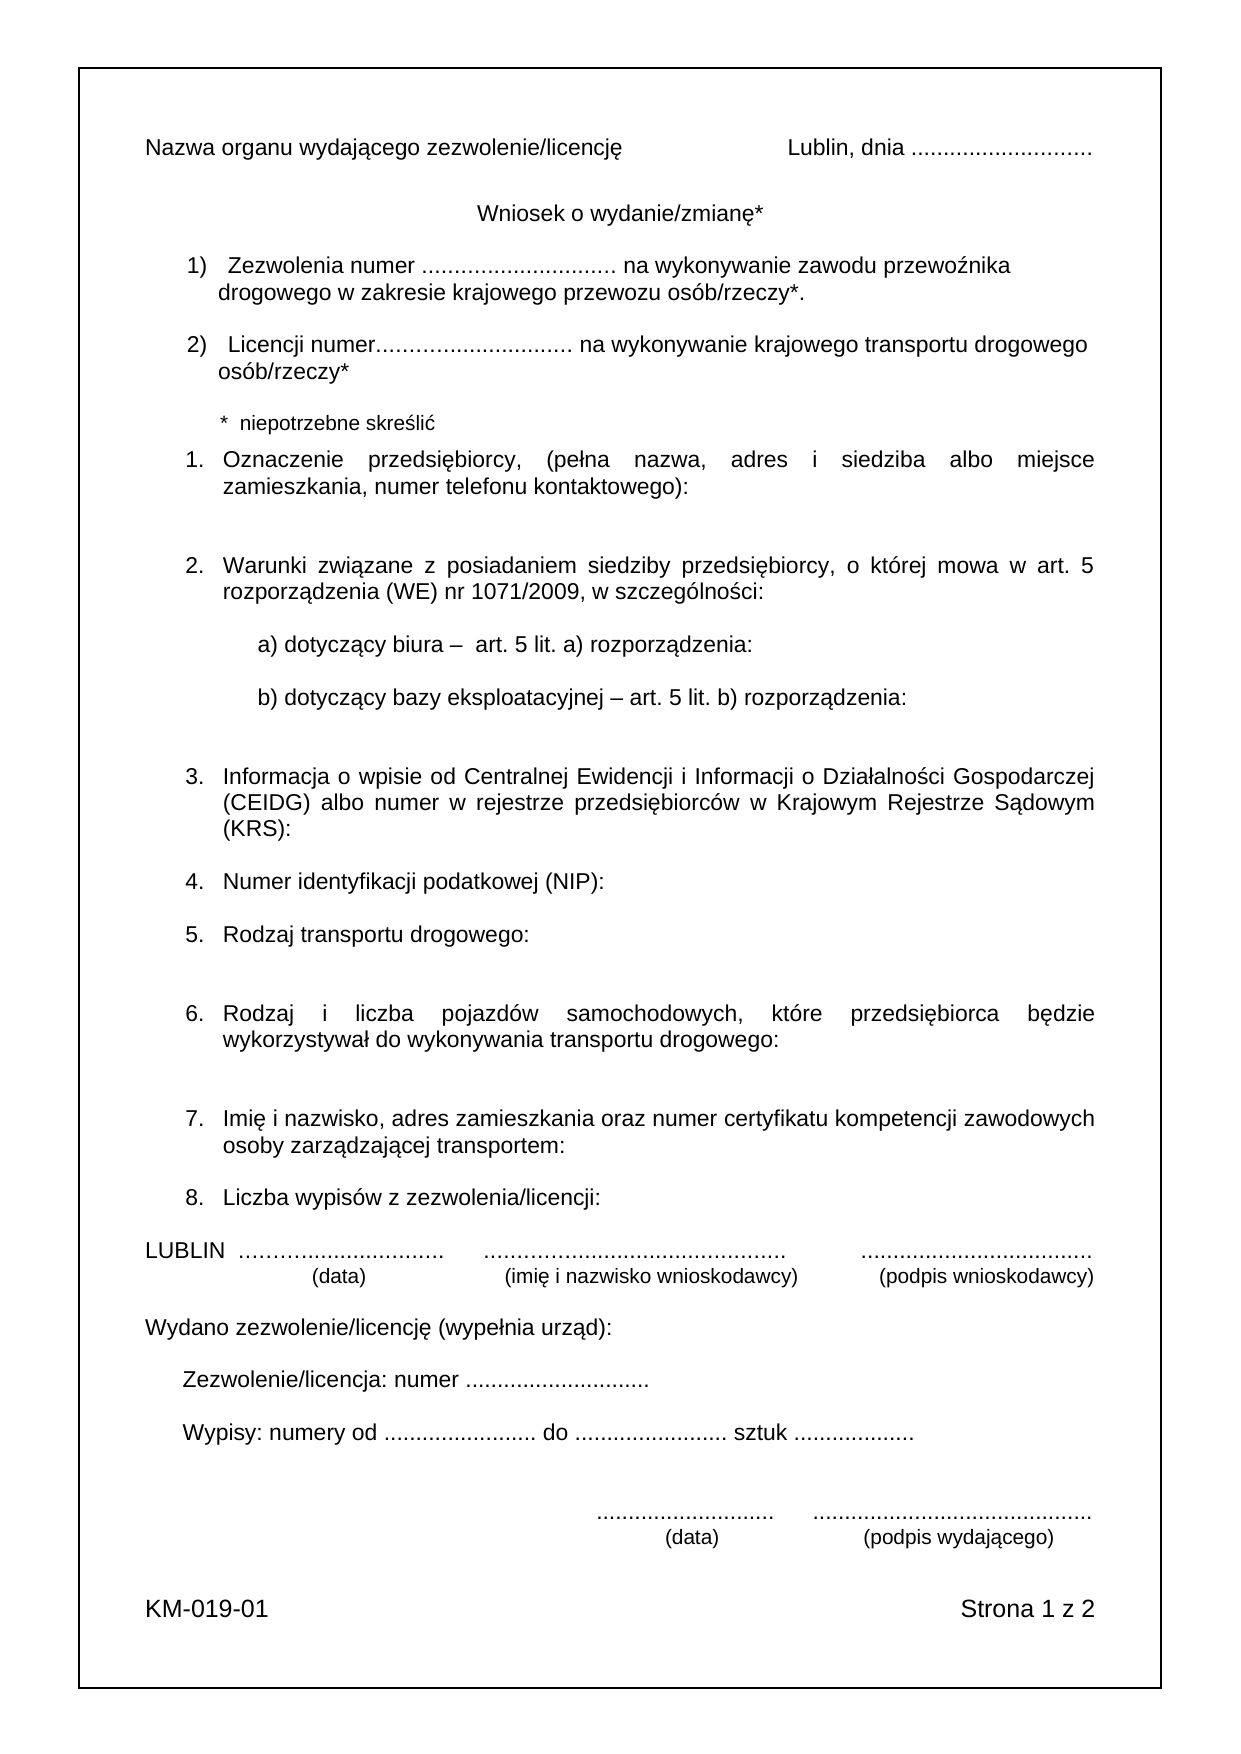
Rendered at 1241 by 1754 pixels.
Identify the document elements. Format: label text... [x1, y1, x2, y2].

text Zezwolenie/licencja: numer ............................. [182, 1366, 1095, 1393]
list Zezwolenia numer na wykonywanie zawodu przewoźnika drogowego w zakresie krajowego przewozu osób/rzeczy*. [187, 252, 1096, 305]
list a) dotyczący biura – art. 5 lit. a) rozporządzenia: [220, 631, 1095, 657]
list b) dotyczący bazy eksploatacyjnej – art. 5 lit. b) rozporządzenia: [220, 684, 1095, 710]
text Nazwa organu wydającego zezwolenie/licencję Lublin, dnia [145, 134, 1095, 160]
list Rodzaj i liczba pojazdów samochodowych, które przedsiębiorca będzie wykorzystywał do wykonywania transportu drogowego: [185, 1000, 1095, 1053]
list Oznaczenie przedsiębiorcy, (pełna nazwa, adres i siedziba albo miejsce zamieszkania, numer telefonu kontaktowego): [185, 446, 1095, 499]
text Wydano zezwolenie/licencję (wypełnia urząd): [145, 1314, 1095, 1340]
list Liczba wypisów z zezwolenia/licencji: [185, 1184, 1095, 1211]
list Licencji numer na wykonywanie krajowego transportu drogowego osób/rzeczy* [187, 331, 1096, 384]
text LUBLIN [145, 1237, 1095, 1263]
text Wypisy: numery od ........................ do ........................ sztuk ................... [182, 1419, 1095, 1446]
list Warunki związane z posiadaniem siedziby przedsiębiorcy, o której mowa w art. 5 rozporządzenia (WE) nr 1071/2009, w szczególności: [185, 552, 1095, 604]
text Wniosek o wydanie/zmianę* [145, 200, 1095, 226]
list Imię i nazwisko, adres zamieszkania oraz numer certyfikatu kompetencji zawodowych osoby zarządzającej transportem: [185, 1105, 1095, 1158]
text (data) (imię i nazwisko wnioskodawcy) (podpis wnioskodawcy) [312, 1263, 1096, 1287]
list Numer identyfikacji podatkowej (NIP): [185, 868, 1095, 894]
text ............................ ............................................ [596, 1498, 1096, 1524]
text (data) (podpis wydającego) [665, 1524, 1096, 1548]
list Rodzaj transportu drogowego: [185, 921, 1095, 947]
text * niepotrzebne skreślić [220, 411, 1095, 434]
list Informacja o wpisie od Centralnej Ewidencji i Informacji o Działalności Gospodarczej (CEIDG) albo numer w rejestrze przedsiębiorców w Krajowym Rejestrze Sądowym (KRS): [185, 763, 1095, 842]
